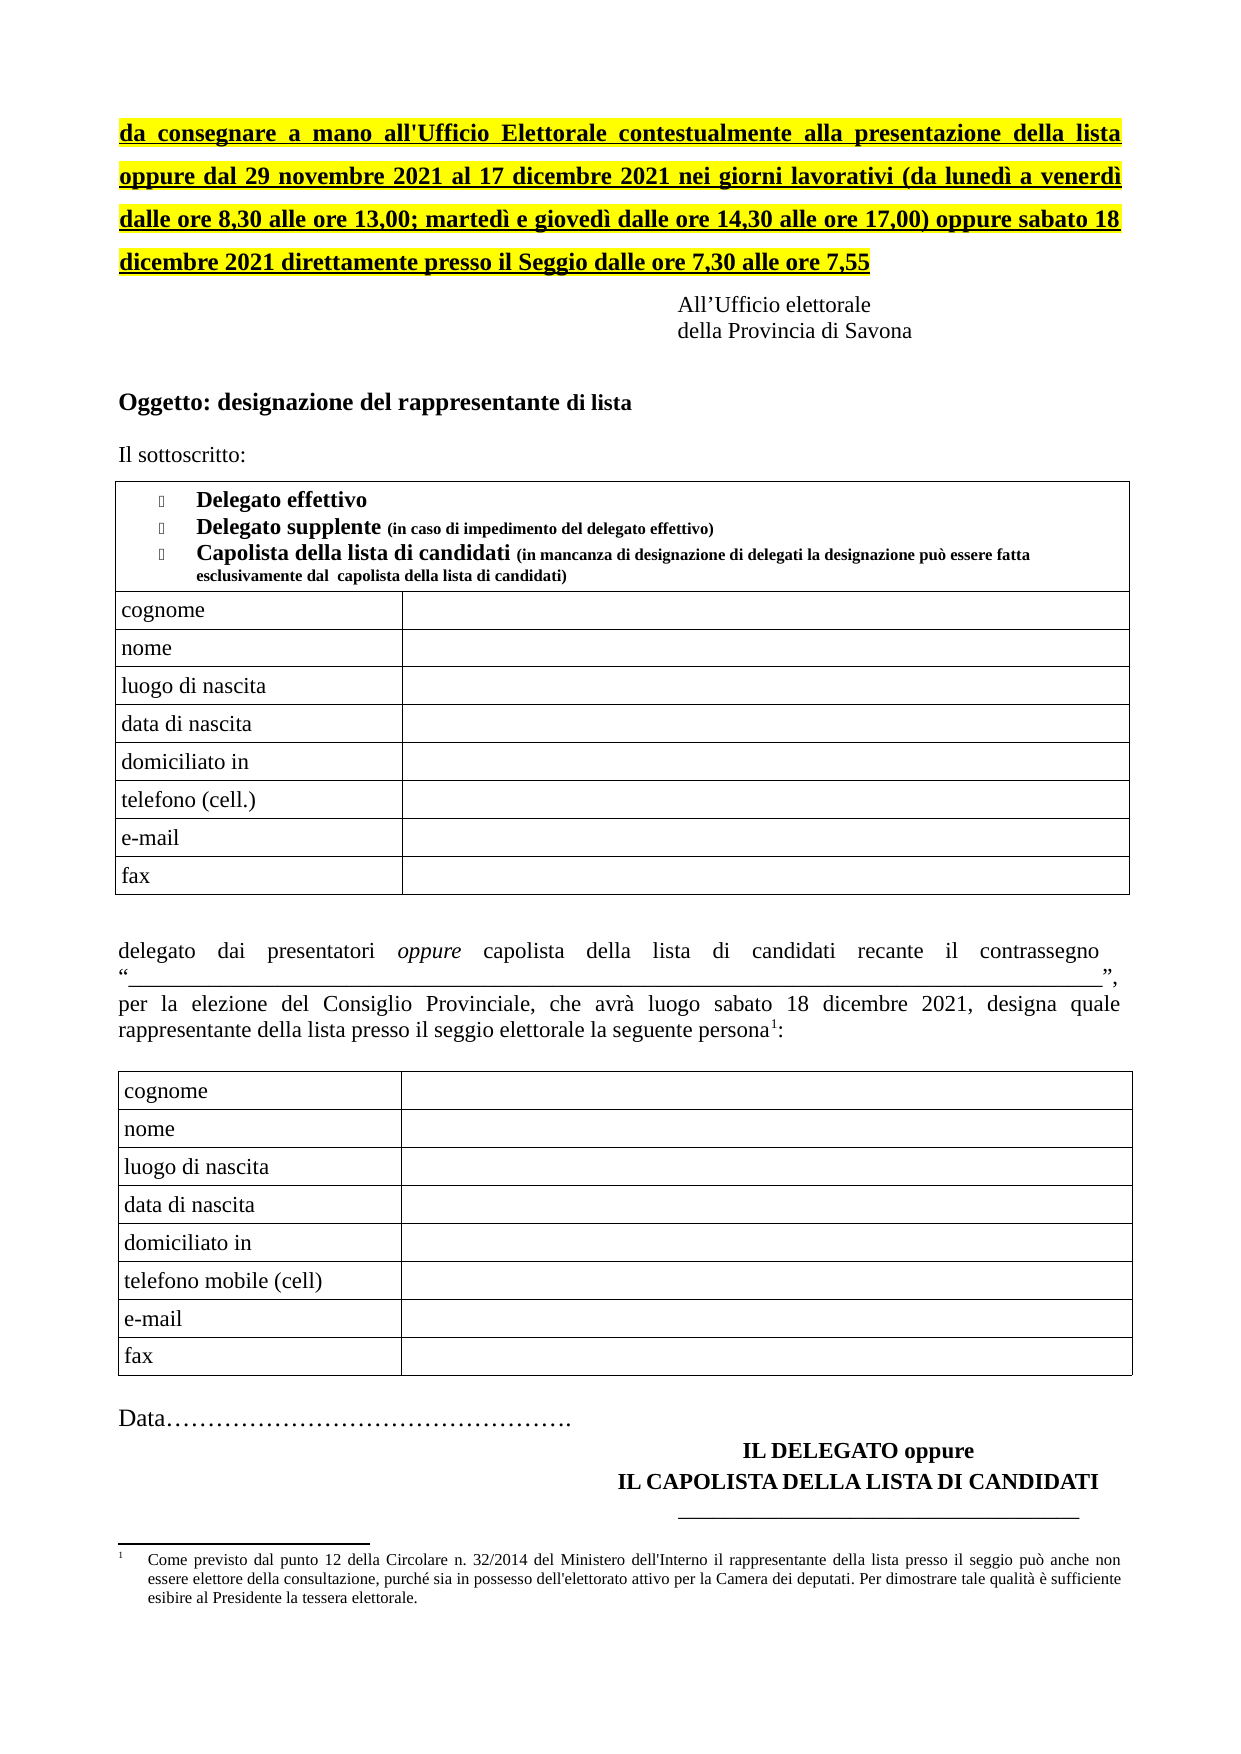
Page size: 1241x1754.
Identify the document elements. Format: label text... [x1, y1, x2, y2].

table_cell [403, 743, 1129, 780]
table_cell [403, 705, 1129, 742]
text delegato dai presentatori oppure capolista della lista di candidati recante il contrassegno “_____________________________________________________________________________________”, per la elezione del Consiglio Provinciale, che avrà luogo sabato 18 dicembre 2021, designa quale rappresentante della lista presso il seggio elettorale la seguente persona: [118, 937, 1122, 1042]
table_cell [402, 1110, 1132, 1147]
table_cell luogo di nascita [116, 667, 402, 704]
text All’Ufficio elettorale [677, 291, 1122, 317]
text ___________________________________ [594, 1495, 1122, 1521]
table_cell luogo di nascita [119, 1148, 401, 1185]
table_cell [402, 1262, 1132, 1299]
table_cell [402, 1338, 1132, 1374]
table_cell e-mail [119, 1300, 401, 1337]
table_cell nome [119, 1110, 401, 1147]
table_cell nome [116, 630, 402, 666]
table_header Delegato effettivo Delegato supplente (in caso di impedimento del delegato effettivo) Capolista della lista di candidati (in mancanza di designazione di delegati la designazione può essere fatta esclusivamente dal capolista della lista di candidati) [116, 482, 1129, 591]
table_cell cognome [116, 592, 402, 628]
table_cell e-mail [116, 819, 402, 856]
table_cell [403, 819, 1129, 856]
table_cell domiciliato in [116, 743, 402, 780]
text Oggetto: designazione del rappresentante di lista [118, 387, 1122, 416]
text Data…………………………………………. [118, 1403, 1122, 1432]
text della Provincia di Savona [677, 317, 1122, 343]
table_cell [403, 592, 1129, 628]
table_cell [402, 1300, 1132, 1337]
table_cell [402, 1148, 1132, 1185]
text IL CAPOLISTA DELLA LISTA DI CANDIDATI [594, 1463, 1122, 1495]
table_cell fax [119, 1338, 401, 1374]
table_cell [403, 667, 1129, 704]
text Il sottoscritto: [118, 441, 1122, 468]
table_cell telefono mobile (cell) [119, 1262, 401, 1299]
table_cell [403, 781, 1129, 818]
table_cell [403, 630, 1129, 666]
table_header cognome [119, 1072, 401, 1109]
table_cell [402, 1224, 1132, 1261]
table_cell telefono (cell.) [116, 781, 402, 818]
text oppure dal 29 novembre 2021 al 17 dicembre 2021 nei giorni lavorativi (da lunedì a venerdì [119, 144, 1122, 186]
text IL DELEGATO oppure [594, 1432, 1122, 1463]
table_cell [402, 1186, 1132, 1223]
table_header [402, 1072, 1132, 1109]
table_cell data di nascita [116, 705, 402, 742]
text da consegnare a mano all'Ufficio Elettorale contestualmente alla presentazione della lista [119, 118, 1122, 143]
text dalle ore 8,30 alle ore 13,00; martedì e giovedì dalle ore 14,30 alle ore 17,00) oppure sabato 18 dicembre 2021 direttamente presso il Seggio dalle ore 7,30 alle ore 7,55 [119, 188, 1122, 276]
table_cell fax [116, 857, 402, 894]
table_cell data di nascita [119, 1186, 401, 1223]
table_cell [403, 857, 1129, 894]
text Come previsto dal punto 12 della Circolare n. 32/2014 del Ministero dell'Interno il rappresentante della lista presso il seggio può anche non essere elettore della consultazione, purché sia in possesso dell'elettorato attivo per la Camera dei deputati. Per dimostrare tale qualità è sufficiente esibire al Presidente la tessera elettorale. [118, 1549, 1122, 1607]
table_cell domiciliato in [119, 1224, 401, 1261]
